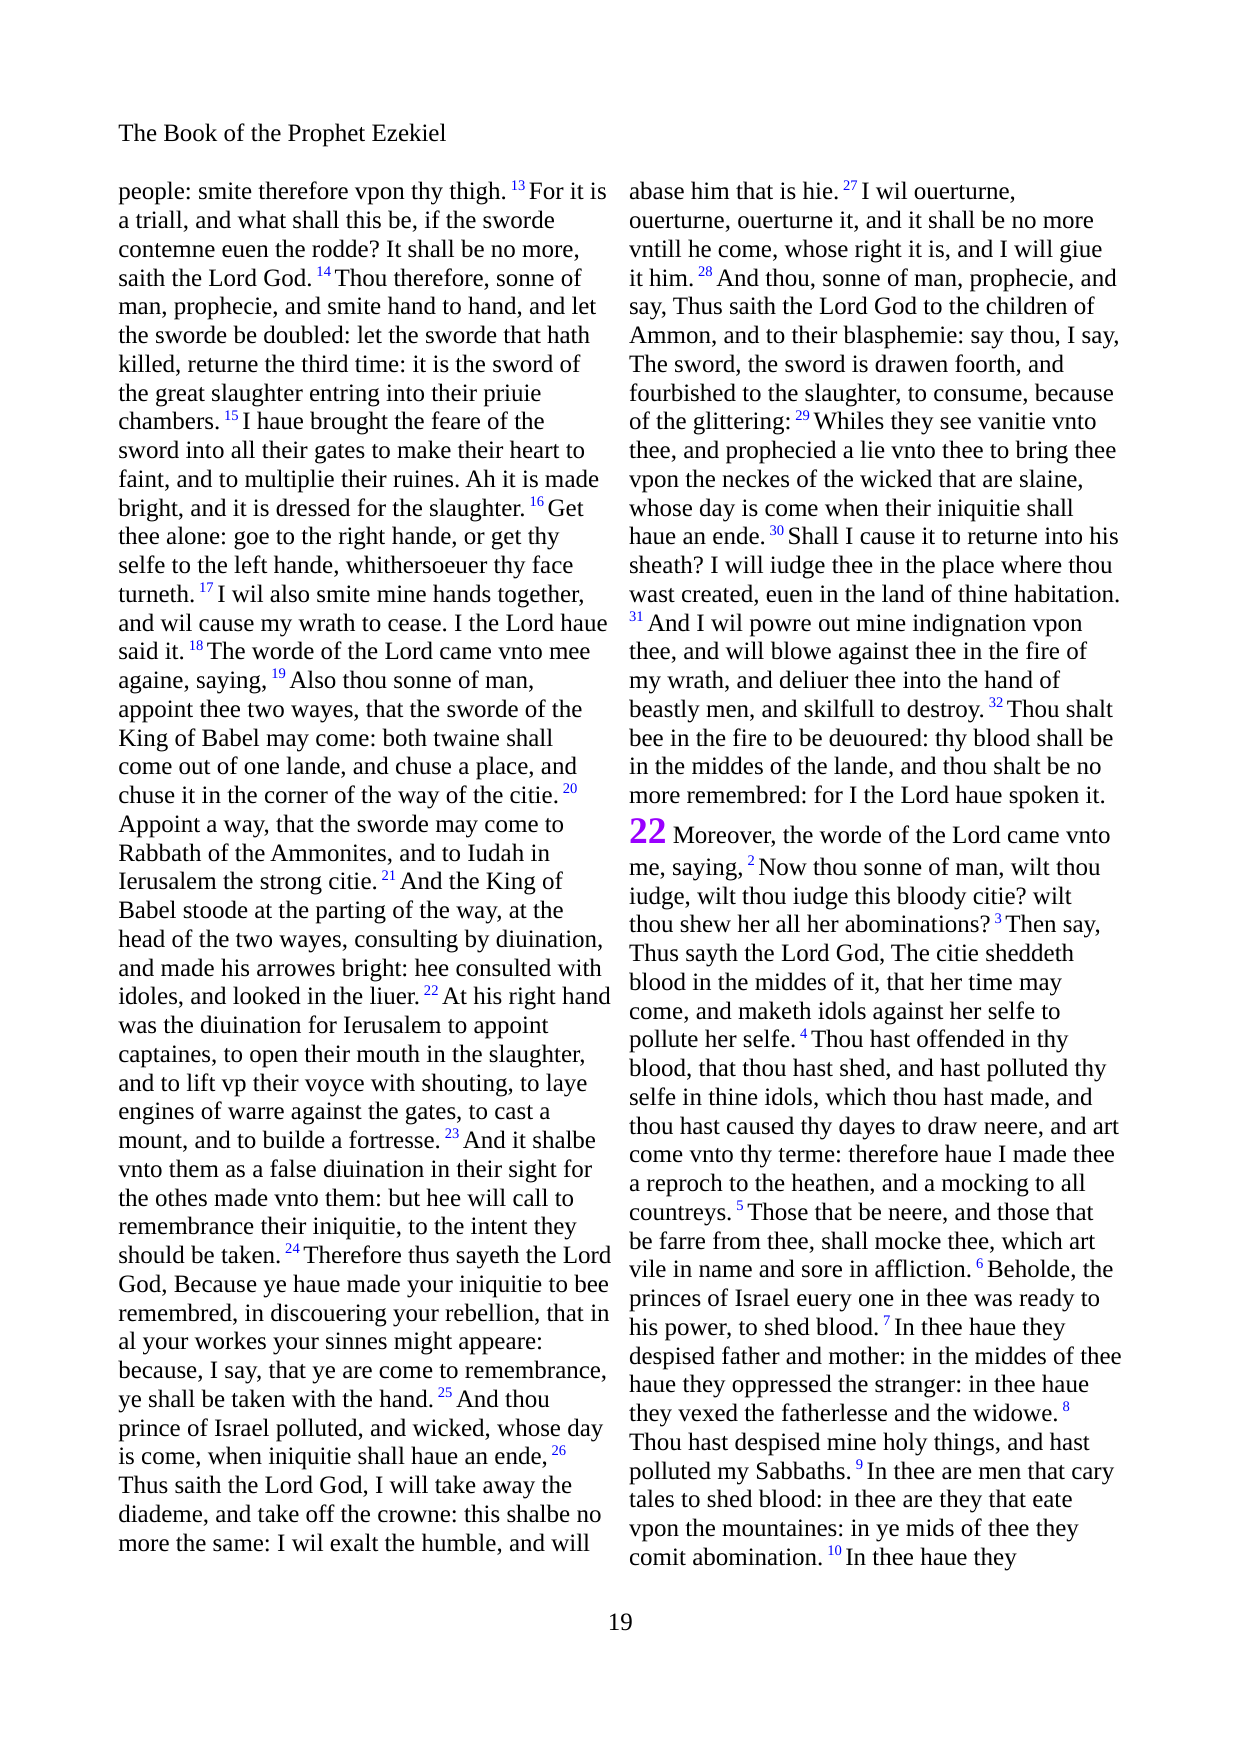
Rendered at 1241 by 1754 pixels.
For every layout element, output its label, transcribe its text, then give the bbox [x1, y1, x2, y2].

text abase him that is hie. 27 I wil ouerturne, ouerturne, ouerturne it, and it shall be no more vntill he come, whose right it is, and I will giue it him. 28 And thou, sonne of man, prophecie, and say, Thus saith the Lord God to the children of Ammon, and to their blasphemie: say thou, I say, The sword, the sword is drawen foorth, and fourbished to the slaughter, to consume, because of the glittering: 29 Whiles they see vanitie vnto thee, and prophecied a lie vnto thee to bring thee vpon the neckes of the wicked that are slaine, whose day is come when their iniquitie shall haue an ende. 30 Shall I cause it to returne into his sheath? I will iudge thee in the place where thou wast created, euen in the land of thine habitation. 31 And I wil powre out mine indignation vpon thee, and will blowe against thee in the fire of my wrath, and deliuer thee into the hand of beastly men, and skilfull to destroy. 32 Thou shalt bee in the fire to be deuoured: thy blood shall be in the middes of the lande, and thou shalt be no more remembred: for I the Lord haue spoken it. [629, 176, 1122, 809]
text people: smite therefore vpon thy thigh. 13 For it is a triall, and what shall this be, if the sworde contemne euen the rodde? It shall be no more, saith the Lord God. 14 Thou therefore, sonne of man, prophecie, and smite hand to hand, and let the sworde be doubled: let the sworde that hath killed, returne the third time: it is the sword of the great slaughter entring into their priuie chambers. 15 I haue brought the feare of the sword into all their gates to make their heart to faint, and to multiplie their ruines. Ah it is made bright, and it is dressed for the slaughter. 16 Get thee alone: goe to the right hande, or get thy selfe to the left hande, whithersoeuer thy face turneth. 17 I wil also smite mine hands together, and wil cause my wrath to cease. I the Lord haue said it. 18 The worde of the Lord came vnto mee againe, saying, 19 Also thou sonne of man, appoint thee two wayes, that the sworde of the King of Babel may come: both twaine shall come out of one lande, and chuse a place, and chuse it in the corner of the way of the citie. 20 Appoint a way, that the sworde may come to Rabbath of the Ammonites, and to Iudah in Ierusalem the strong citie. 21 And the King of Babel stoode at the parting of the way, at the head of the two wayes, consulting by diuination, and made his arrowes bright: hee consulted with idoles, and looked in the liuer. 22 At his right hand was the diuination for Ierusalem to appoint captaines, to open their mouth in the slaughter, and to lift vp their voyce with shouting, to laye engines of warre against the gates, to cast a mount, and to builde a fortresse. 23 And it shalbe vnto them as a false diuination in their sight for the othes made vnto them: but hee will call to remembrance their iniquitie, to the intent they should be taken. 24 Therefore thus sayeth the Lord God, Because ye haue made your iniquitie to bee remembred, in discouering your rebellion, that in al your workes your sinnes might appeare: because, I say, that ye are come to remembrance, ye shall be taken with the hand. 25 And thou prince of Israel polluted, and wicked, whose day is come, when iniquitie shall haue an ende, 26 Thus saith the Lord God, I will take away the diademe, and take off the crowne: this shalbe no more the same: I wil exalt the humble, and will [118, 176, 611, 1556]
text 22 Moreover, the worde of the Lord came vnto me, saying, 2 Now thou sonne of man, wilt thou iudge, wilt thou iudge this bloody citie? wilt thou shew her all her abominations? 3 Then say, Thus sayth the Lord God, The citie sheddeth blood in the middes of it, that her time may come, and maketh idols against her selfe to pollute her selfe. 4 Thou hast offended in thy blood, that thou hast shed, and hast polluted thy selfe in thine idols, which thou hast made, and thou hast caused thy dayes to draw neere, and art come vnto thy terme: therefore haue I made thee a reproch to the heathen, and a mocking to all countreys. 5 Those that be neere, and those that be farre from thee, shall mocke thee, which art vile in name and sore in affliction. 6 Beholde, the princes of Israel euery one in thee was ready to his power, to shed blood. 7 In thee haue they despised father and mother: in the middes of thee haue they oppressed the stranger: in thee haue they vexed the fatherlesse and the widowe. 8 Thou hast despised mine holy things, and hast polluted my Sabbaths. 9 In thee are men that cary tales to shed blood: in thee are they that eate vpon the mountaines: in ye mids of thee they comit abomination. 10 In thee haue they [629, 809, 1122, 1571]
